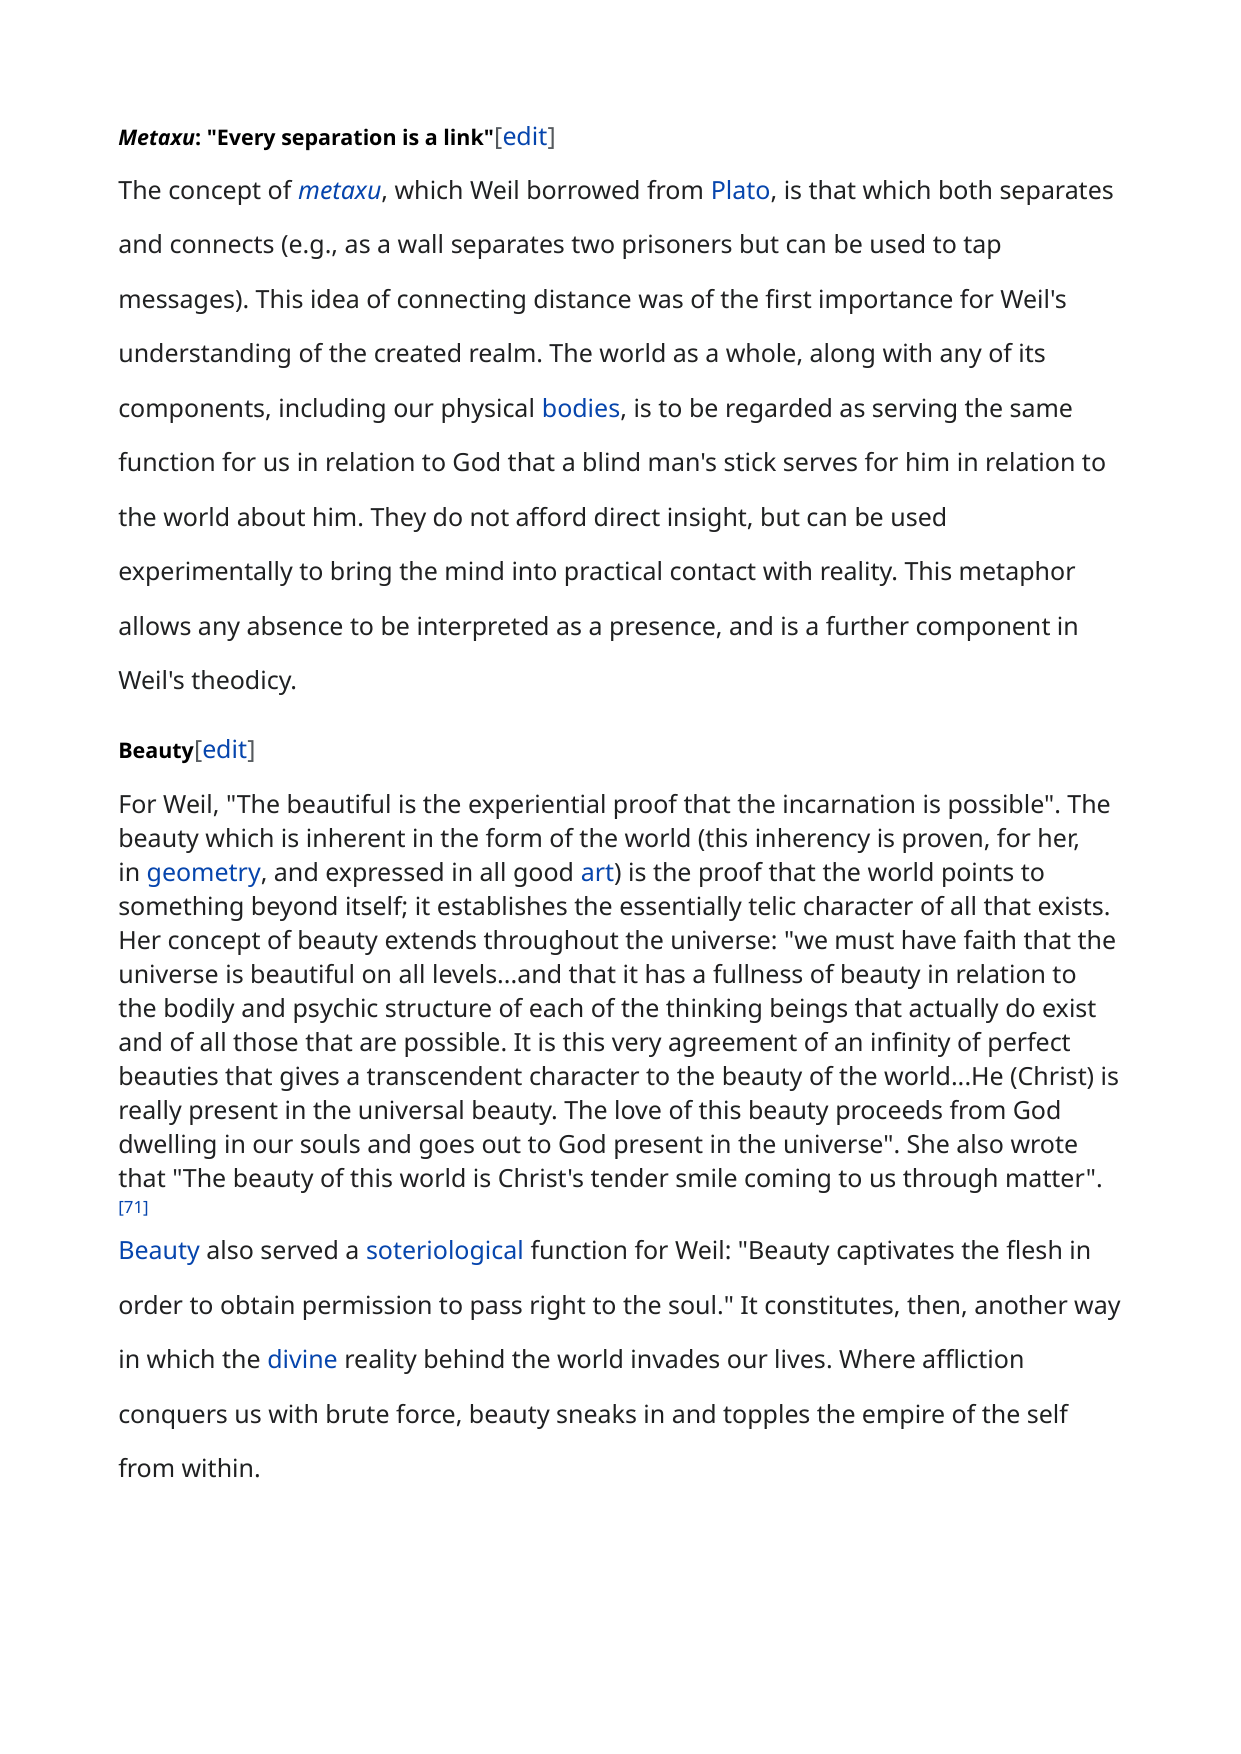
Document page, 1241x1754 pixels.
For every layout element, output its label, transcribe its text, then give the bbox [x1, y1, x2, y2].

subtitle Metaxu: "Every separation is a link"[edit] [118, 118, 1122, 152]
text Beauty also served a soteriological function for Weil: "Beauty captivates the flesh in order to obtain permission to pass right to the soul." It constitutes, then, another way in which the divine reality behind the world invades our lives. Where affliction conquers us with brute force, beauty sneaks in and topples the empire of the self from within. [118, 1233, 1122, 1485]
text The concept of metaxu, which Weil borrowed from Plato, is that which both separates and connects (e.g., as a wall separates two prisoners but can be used to tap messages). This idea of connecting distance was of the first importance for Weil's understanding of the created realm. The world as a whole, along with any of its components, including our physical bodies, is to be regarded as serving the same function for us in relation to God that a blind man's stick serves for him in relation to the world about him. They do not afford direct insight, but can be used experimentally to bring the mind into practical contact with reality. This metaphor allows any absence to be interpreted as a presence, and is a further component in Weil's theodicy. [118, 173, 1122, 697]
subtitle Beauty[edit] [118, 732, 1122, 766]
text For Weil, "The beautiful is the experiential proof that the incarnation is possible". The beauty which is inherent in the form of the world (this inherency is proven, for her, in geometry, and expressed in all good art) is the proof that the world points to something beyond itself; it establishes the essentially telic character of all that exists. Her concept of beauty extends throughout the universe: "we must have faith that the universe is beautiful on all levels...and that it has a fullness of beauty in relation to the bodily and psychic structure of each of the thinking beings that actually do exist and of all those that are possible. It is this very agreement of an infinity of perfect beauties that gives a transcendent character to the beauty of the world...He (Christ) is really present in the universal beauty. The love of this beauty proceeds from God dwelling in our souls and goes out to God present in the universe". She also wrote that "The beauty of this world is Christ's tender smile coming to us through matter".[71] [118, 786, 1122, 1218]
